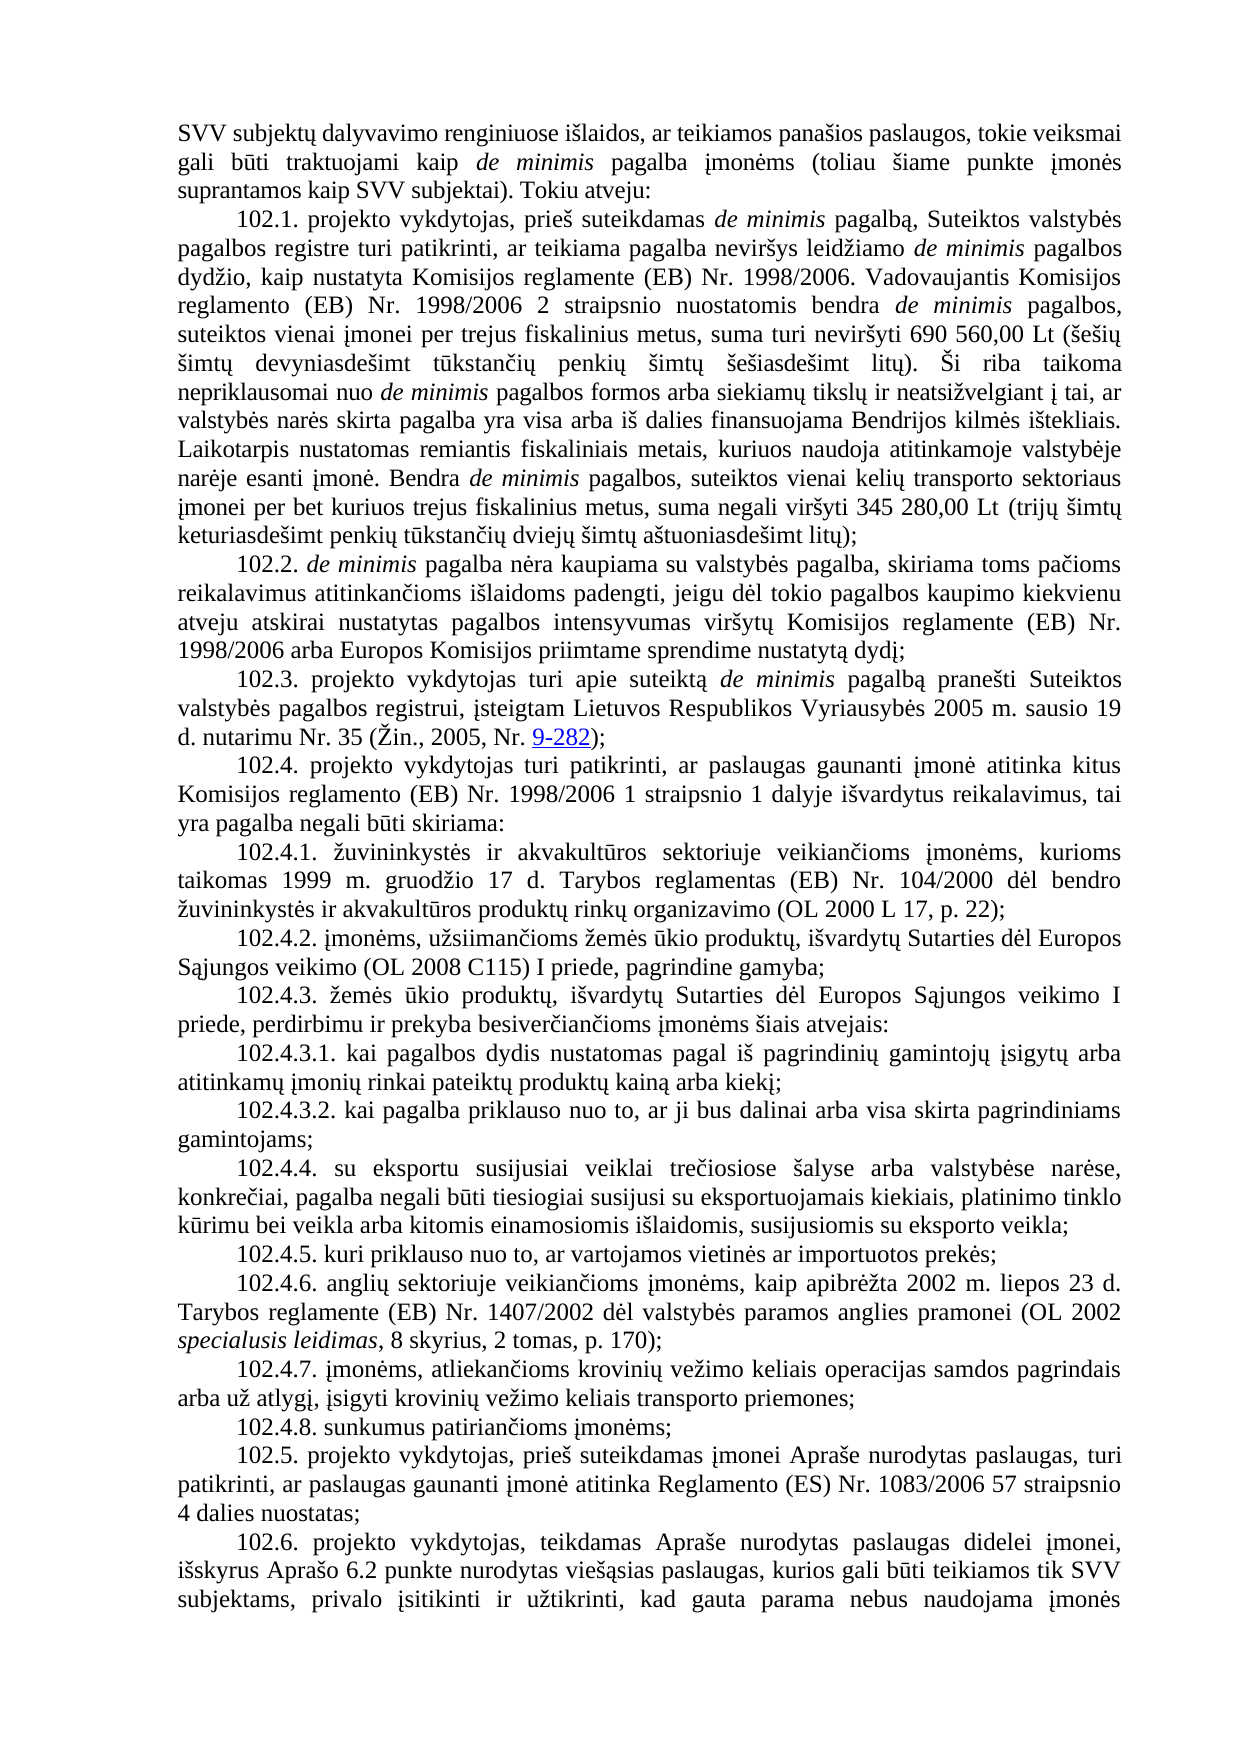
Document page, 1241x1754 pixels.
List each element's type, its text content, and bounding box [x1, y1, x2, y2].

text 102.4.4. su eksportu susijusiai veiklai trečiosiose šalyse arba valstybėse narėse, konkrečiai, pagalba negali būti tiesiogiai susijusi su eksportuojamais kiekiais, platinimo tinklo kūrimu bei veikla arba kitomis einamosiomis išlaidomis, susijusiomis su eksporto veikla; [177, 1153, 1122, 1239]
text 102.4.2. įmonėms, užsiimančioms žemės ūkio produktų, išvardytų Sutarties dėl Europos Sąjungos veikimo (OL 2008 C115) I priede, pagrindine gamyba; [177, 923, 1122, 981]
text 102.4. projekto vykdytojas turi patikrinti, ar paslaugas gaunanti įmonė atitinka kitus Komisijos reglamento (EB) Nr. 1998/2006 1 straipsnio 1 dalyje išvardytus reikalavimus, tai yra pagalba negali būti skiriama: [177, 751, 1122, 837]
text 102.4.1. žuvininkystės ir akvakultūros sektoriuje veikiančioms įmonėms, kurioms taikomas 1999 m. gruodžio 17 d. Tarybos reglamentas (EB) Nr. 104/2000 dėl bendro žuvininkystės ir akvakultūros produktų rinkų organizavimo (OL 2000 L 17, p. 22); [177, 837, 1122, 923]
text 102.4.5. kuri priklauso nuo to, ar vartojamos vietinės ar importuotos prekės; [177, 1239, 1122, 1268]
text 102.4.6. anglių sektoriuje veikiančioms įmonėms, kaip apibrėžta 2002 m. liepos 23 d. Tarybos reglamente (EB) Nr. 1407/2002 dėl valstybės paramos anglies pramonei (OL 2002 specialusis leidimas, 8 skyrius, 2 tomas, p. 170); [177, 1268, 1122, 1354]
text 102.4.7. įmonėms, atliekančioms krovinių vežimo keliais operacijas samdos pagrindais arba už atlygį, įsigyti krovinių vežimo keliais transporto priemones; [177, 1354, 1122, 1412]
text 102.3. projekto vykdytojas turi apie suteiktą de minimis pagalbą pranešti Suteiktos valstybės pagalbos registrui, įsteigtam Lietuvos Respublikos Vyriausybės 2005 m. sausio 19 d. nutarimu Nr. 35 (Žin., 2005, Nr. 9-282); [177, 664, 1122, 751]
text 102.2. de minimis pagalba nėra kaupiama su valstybės pagalba, skiriama toms pačioms reikalavimus atitinkančioms išlaidoms padengti, jeigu dėl tokio pagalbos kaupimo kiekvienu atveju atskirai nustatytas pagalbos intensyvumas viršytų Komisijos reglamente (EB) Nr. 1998/2006 arba Europos Komisijos priimtame sprendime nustatytą dydį; [177, 549, 1122, 664]
text 102.4.8. sunkumus patiriančioms įmonėms; [177, 1412, 1122, 1441]
text 102.4.3.2. kai pagalba priklauso nuo to, ar ji bus dalinai arba visa skirta pagrindiniams gamintojams; [177, 1096, 1122, 1153]
text 102.1. projekto vykdytojas, prieš suteikdamas de minimis pagalbą, Suteiktos valstybės pagalbos registre turi patikrinti, ar teikiama pagalba neviršys leidžiamo de minimis pagalbos dydžio, kaip nustatyta Komisijos reglamente (EB) Nr. 1998/2006. Vadovaujantis Komisijos reglamento (EB) Nr. 1998/2006 2 straipsnio nuostatomis bendra de minimis pagalbos, suteiktos vienai įmonei per trejus fiskalinius metus, suma turi neviršyti 690 560,00 Lt (šešių šimtų devyniasdešimt tūkstančių penkių šimtų šešiasdešimt litų). Ši riba taikoma nepriklausomai nuo de minimis pagalbos formos arba siekiamų tikslų ir neatsižvelgiant į tai, ar valstybės narės skirta pagalba yra visa arba iš dalies finansuojama Bendrijos kilmės ištekliais. Laikotarpis nustatomas remiantis fiskaliniais metais, kuriuos naudoja atitinkamoje valstybėje narėje esanti įmonė. Bendra de minimis pagalbos, suteiktos vienai kelių transporto sektoriaus įmonei per bet kuriuos trejus fiskalinius metus, suma negali viršyti 345 280,00 Lt (trijų šimtų keturiasdešimt penkių tūkstančių dviejų šimtų aštuoniasdešimt litų); [177, 204, 1122, 549]
text 102.4.3.1. kai pagalbos dydis nustatomas pagal iš pagrindinių gamintojų įsigytų arba atitinkamų įmonių rinkai pateiktų produktų kainą arba kiekį; [177, 1038, 1122, 1096]
text 102.4.3. žemės ūkio produktų, išvardytų Sutarties dėl Europos Sąjungos veikimo I priede, perdirbimu ir prekyba besiverčiančioms įmonėms šiais atvejais: [177, 981, 1122, 1038]
text 102.6. projekto vykdytojas, teikdamas Apraše nurodytas paslaugas didelei įmonei, išskyrus Aprašo 6.2 punkte nurodytas viešąsias paslaugas, kurios gali būti teikiamos tik SVV subjektams, privalo įsitikinti ir užtikrinti, kad gauta parama nebus naudojama įmonės [177, 1527, 1122, 1613]
text SVV subjektų dalyvavimo renginiuose išlaidos, ar teikiamos panašios paslaugos, tokie veiksmai gali būti traktuojami kaip de minimis pagalba įmonėms (toliau šiame punkte įmonės suprantamos kaip SVV subjektai). Tokiu atveju: [177, 118, 1122, 204]
text 102.5. projekto vykdytojas, prieš suteikdamas įmonei Apraše nurodytas paslaugas, turi patikrinti, ar paslaugas gaunanti įmonė atitinka Reglamento (ES) Nr. 1083/2006 57 straipsnio 4 dalies nuostatas; [177, 1441, 1122, 1527]
